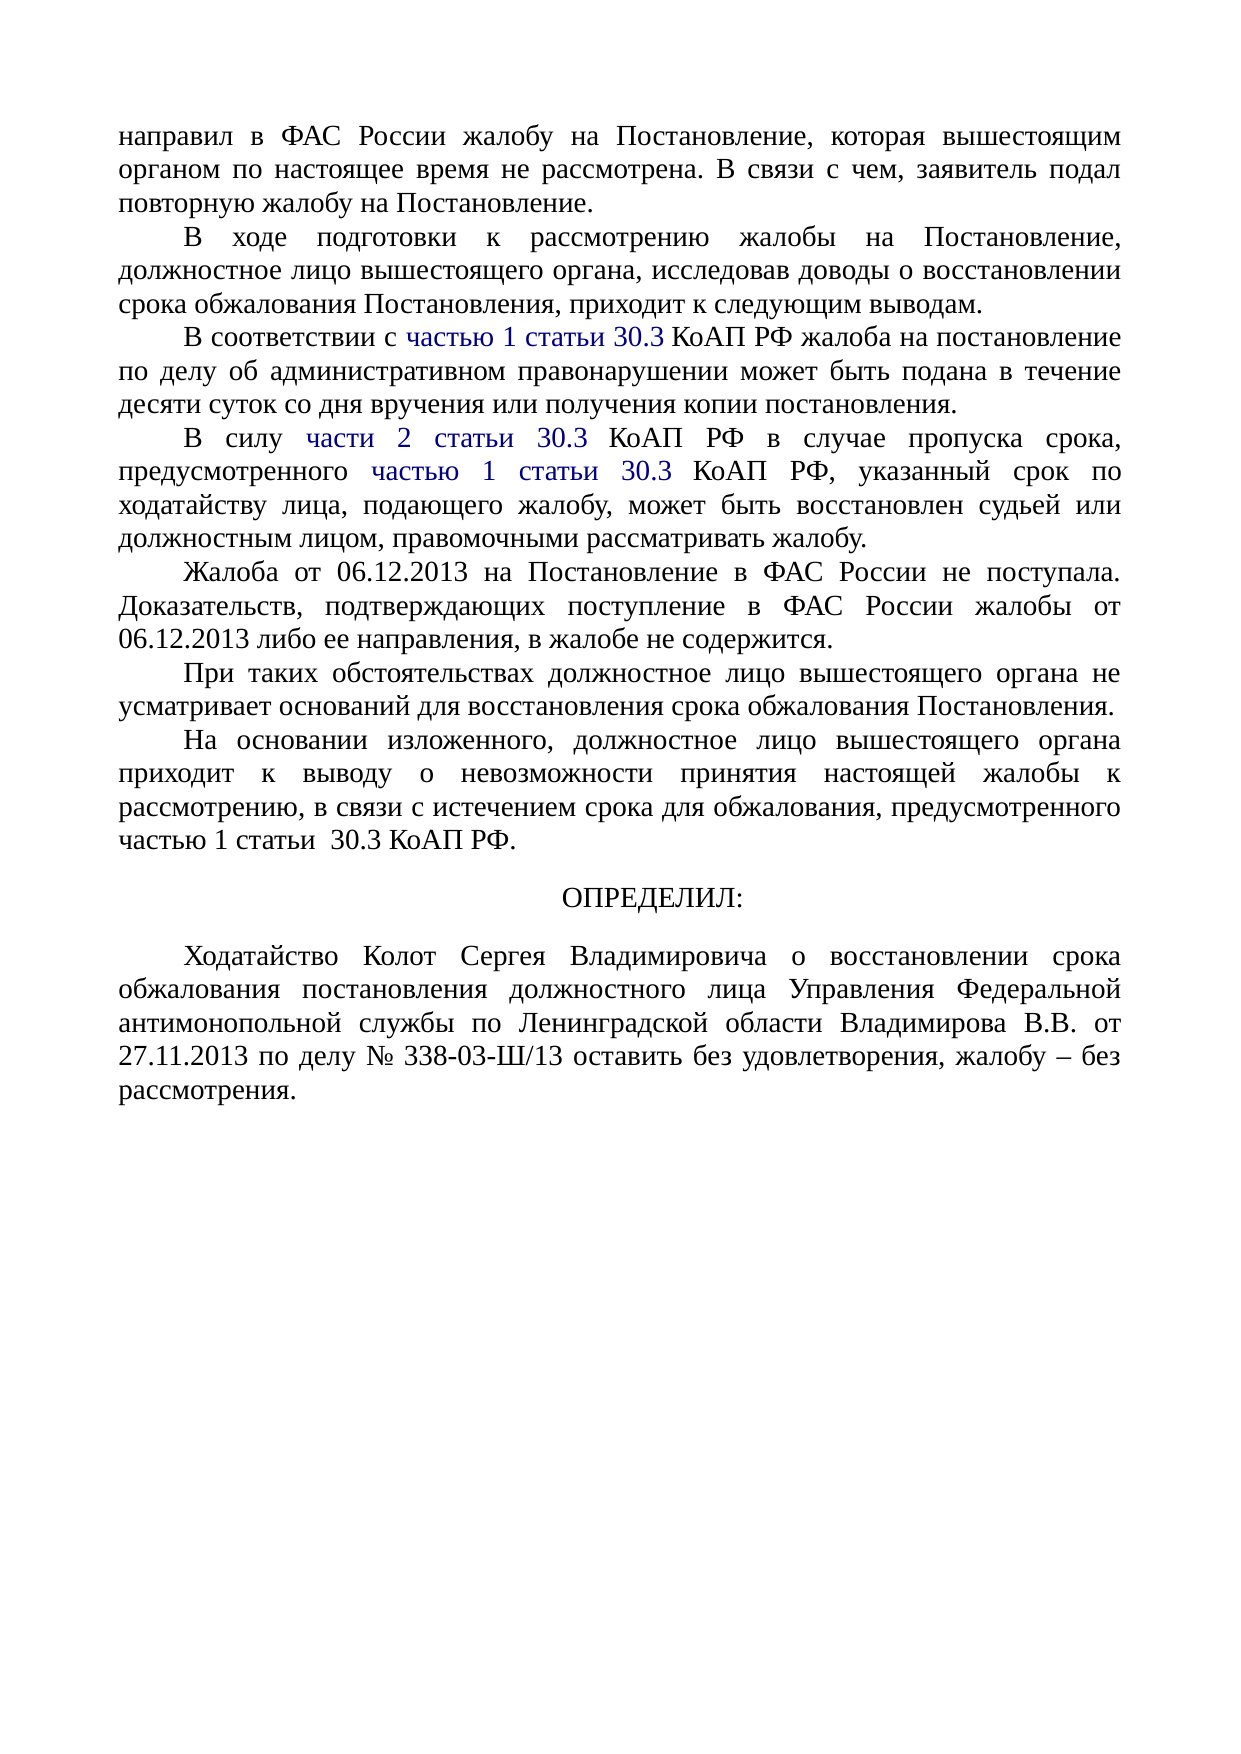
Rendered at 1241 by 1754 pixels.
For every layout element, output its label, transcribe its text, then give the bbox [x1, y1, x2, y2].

text На основании изложенного, должностное лицо вышестоящего органа приходит к выводу о невозможности принятия настоящей жалобы к рассмотрению, в связи с истечением срока для обжалования, предусмотренного частью 1 статьи 30.3 КоАП РФ. [118, 722, 1122, 856]
text направил в ФАС России жалобу на Постановление, которая вышестоящим органом по настоящее время не рассмотрена. В связи с чем, заявитель подал повторную жалобу на Постановление. [118, 118, 1122, 219]
text В соответствии с частью 1 статьи 30.3 КоАП РФ жалоба на постановление по делу об административном правонарушении может быть подана в течение десяти суток со дня вручения или получения копии постановления. [118, 319, 1122, 420]
text В силу части 2 статьи 30.3 КоАП РФ в случае пропуска срока, предусмотренного частью 1 статьи 30.3 КоАП РФ, указанный срок по ходатайству лица, подающего жалобу, может быть восстановлен судьей или должностным лицом, правомочными рассматривать жалобу. [118, 420, 1122, 554]
text ОПРЕДЕЛИЛ: [118, 880, 1122, 914]
text Ходатайство Колот Сергея Владимировича о восстановлении срока обжалования постановления должностного лица Управления Федеральной антимонопольной службы по Ленинградской области Владимирова В.В. от 27.11.2013 по делу № 338-03-Ш/13 оставить без удовлетворения, жалобу – без рассмотрения. [118, 938, 1122, 1105]
text При таких обстоятельствах должностное лицо вышестоящего органа не усматривает оснований для восстановления срока обжалования Постановления. [118, 655, 1122, 722]
text В ходе подготовки к рассмотрению жалобы на Постановление, должностное лицо вышестоящего органа, исследовав доводы о восстановлении срока обжалования Постановления, приходит к следующим выводам. [118, 219, 1122, 319]
text Жалоба от 06.12.2013 на Постановление в ФАС России не поступала. Доказательств, подтверждающих поступление в ФАС России жалобы от 06.12.2013 либо ее направления, в жалобе не содержится. [118, 554, 1122, 655]
